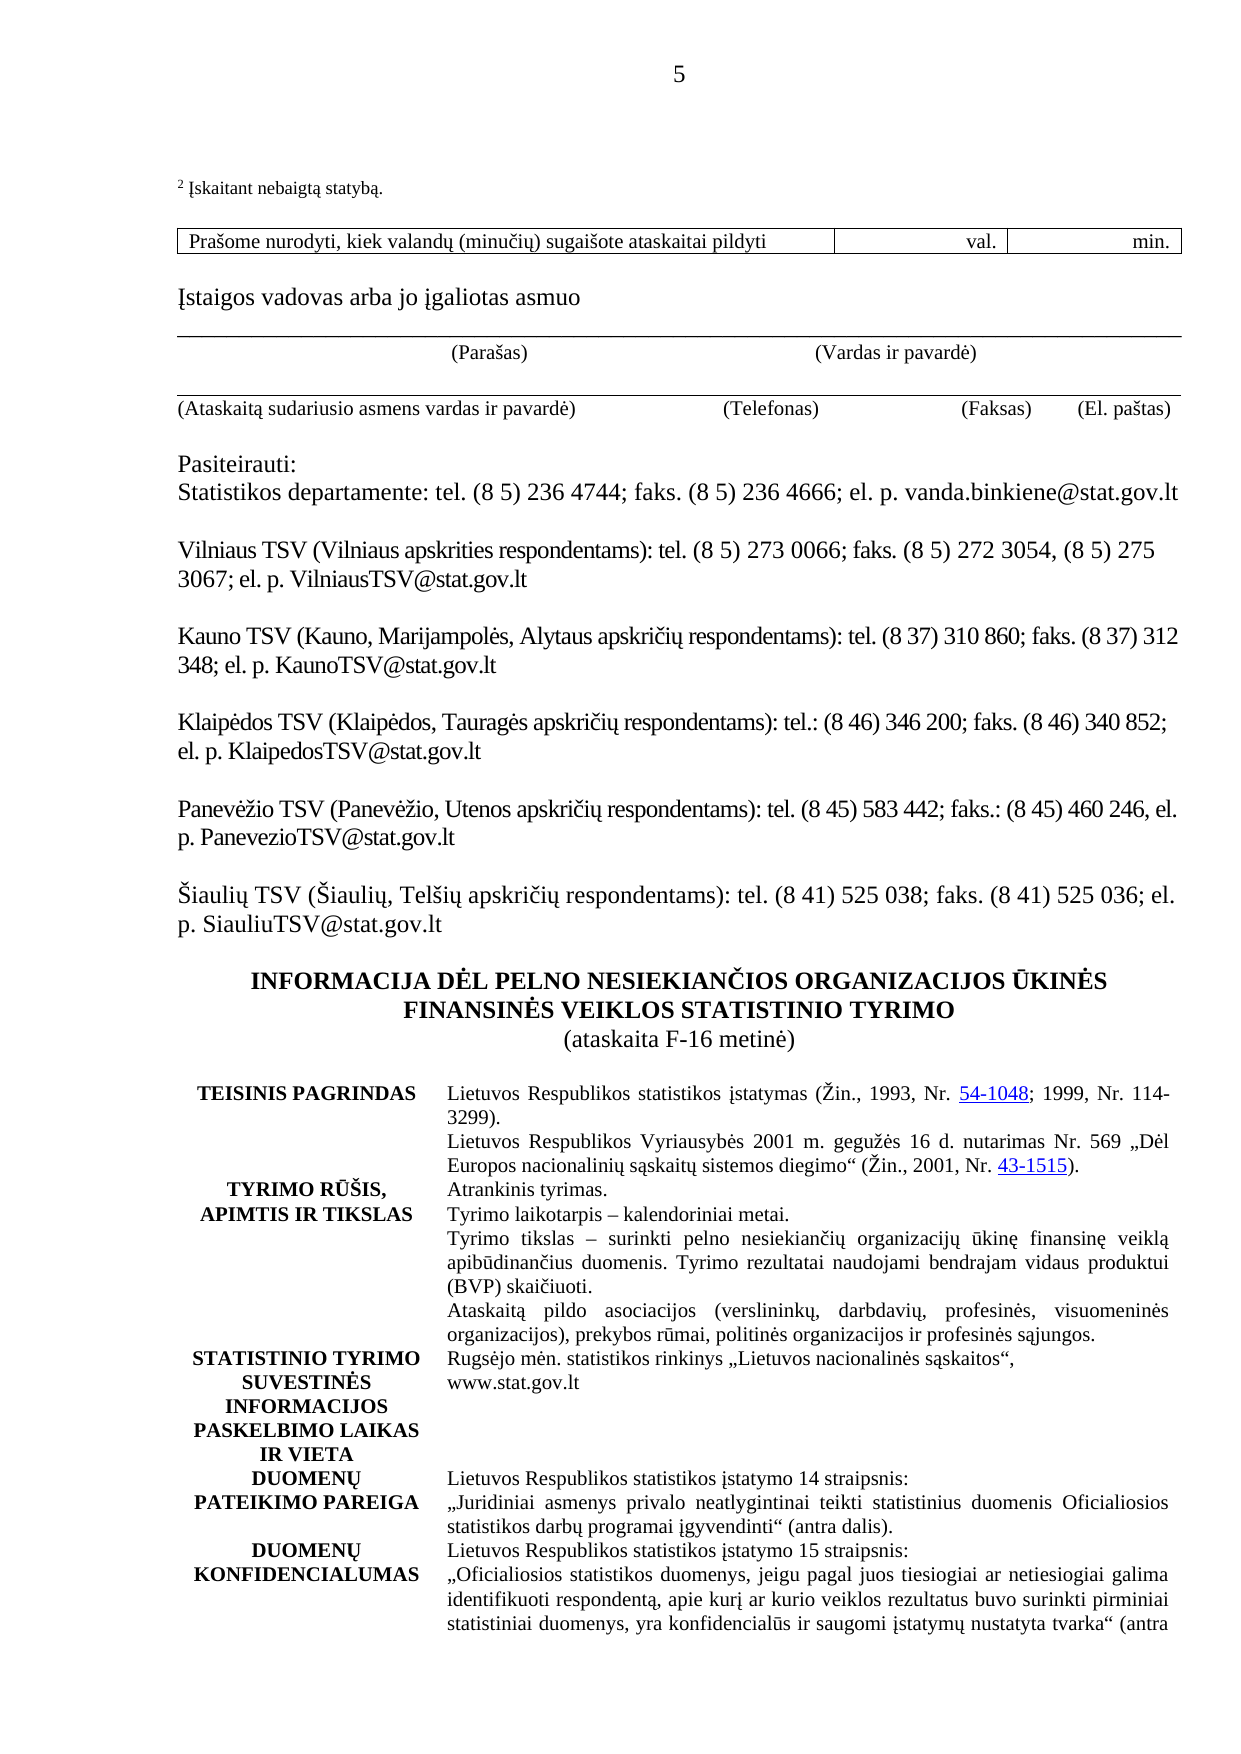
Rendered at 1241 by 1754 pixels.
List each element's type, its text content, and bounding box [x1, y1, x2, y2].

text INFORMACIJA DĖL PELNO nesiekiančios ORGANIZACIJOS ūkinės finansinės veiklos statistinio tyrimo [177, 966, 1181, 1024]
table_cell Atrankinis tyrimas. Tyrimo laikotarpis – kalendoriniai metai. Tyrimo tikslas – surinkti pelno nesiekiančių organizacijų ūkinę finansinę veiklą apibūdinančius duomenis. Tyrimo rezultatai naudojami bendrajam vidaus produktui (BVP) skaičiuoti. Ataskaitą pildo asociacijos (verslininkų, darbdavių, profesinės, visuomeninės organizacijos), prekybos rūmai, politinės organizacijos ir profesinės sąjungos. [436, 1178, 1181, 1346]
text Vilniaus TSV (Vilniaus apskrities respondentams): tel. (8 5) 273 0066; faks. (8 5) 272 3054, (8 5) 275 3067; el. p. VilniausTSV@stat.gov.lt [177, 535, 1181, 592]
text Įstaigos vadovas arba jo įgaliotas asmuo [177, 282, 1181, 311]
table_header min. [1008, 229, 1181, 253]
table_cell Lietuvos Respublikos statistikos įstatymo 14 straipsnis: „Juridiniai asmenys privalo neatlygintinai teikti statistinius duomenis Oficialiosios statistikos darbų programai įgyvendinti“ (antra dalis). [436, 1466, 1181, 1538]
text (Parašas) (Vardas ir pavardė) [177, 340, 1181, 364]
text Statistikos departamente: tel. (8 5) 236 4744; faks. (8 5) 236 4666; el. p. vanda.binkiene@stat.gov.lt [177, 477, 1181, 506]
table_cell Statistinio tyrimo suvestinės informacIjos paskelbimo laikas ir vieta [177, 1346, 436, 1466]
table_header Lietuvos Respublikos statistikos įstatymas (Žin., 1993, Nr. 54-1048; 1999, Nr. 114-3299). Lietuvos Respublikos Vyriausybės 2001 m. gegužės 16 d. nutarimas Nr. 569 „Dėl Europos nacionalinių sąskaitų sistemos diegimo“ (Žin., 2001, Nr. 43-1515). [436, 1081, 1181, 1177]
text pasiteirauti: [177, 449, 1181, 477]
table_cell TYRIMO RŪŠIS, APIMTIS ir tikslas [177, 1178, 436, 1346]
text Šiaulių TSV (Šiaulių, Telšių apskričių respondentams): tel. (8 41) 525 038; faks. (8 41) 525 036; el. p. SiauliuTSV@stat.gov.lt [177, 880, 1181, 937]
table_header TEISINIS PAGRINDAS [177, 1081, 436, 1177]
text Panevėžio TSV (Panevėžio, Utenos apskričių respondentams): tel. (8 45) 583 442; faks.: (8 45) 460 246, el. p. PanevezioTSV@stat.gov.lt [177, 794, 1181, 851]
text 2 Įskaitant nebaigtą statybą. [177, 177, 1181, 199]
text Klaipėdos TSV (Klaipėdos, Tauragės apskričių respondentams): tel.: (8 46) 346 200; faks. (8 46) 340 852; el. p. KlaipedosTSV@stat.gov.lt [177, 707, 1181, 765]
text (ataskaita F-16 metinė) [177, 1024, 1181, 1052]
table_cell Rugsėjo mėn. statistikos rinkinys „Lietuvos nacionalinės sąskaitos“, www.stat.gov.lt [436, 1346, 1181, 1466]
text Kauno TSV (Kauno, Marijampolės, Alytaus apskričių respondentams): tel. (8 37) 310 860; faks. (8 37) 312 348; el. p. KaunoTSV@stat.gov.lt [177, 621, 1181, 679]
table_header val. [835, 229, 1007, 253]
text (Ataskaitą sudariusio asmens vardas ir pavardė) (Telefonas) (Faksas) (El. paštas) [177, 396, 1181, 420]
table_cell Lietuvos Respublikos statistikos įstatymo 15 straipsnis: „Oficialiosios statistikos duomenys, jeigu pagal juos tiesiogiai ar netiesiogiai galima identifikuoti respondentą, apie kurį ar kurio veiklos rezultatus buvo surinkti pirminiai statistiniai duomenys, yra konfidencialūs ir saugomi įstatymų nustatyta tvarka“ (antra [436, 1538, 1181, 1634]
table_cell DUOMENŲ PATEIKIMO PAREIGA [177, 1466, 436, 1538]
table_cell DUOMENŲ KONFIDENCIALUMAS [177, 1538, 436, 1634]
table_header Prašome nurodyti, kiek valandų (minučių) sugaišote ataskaitai pildyti [178, 229, 834, 253]
